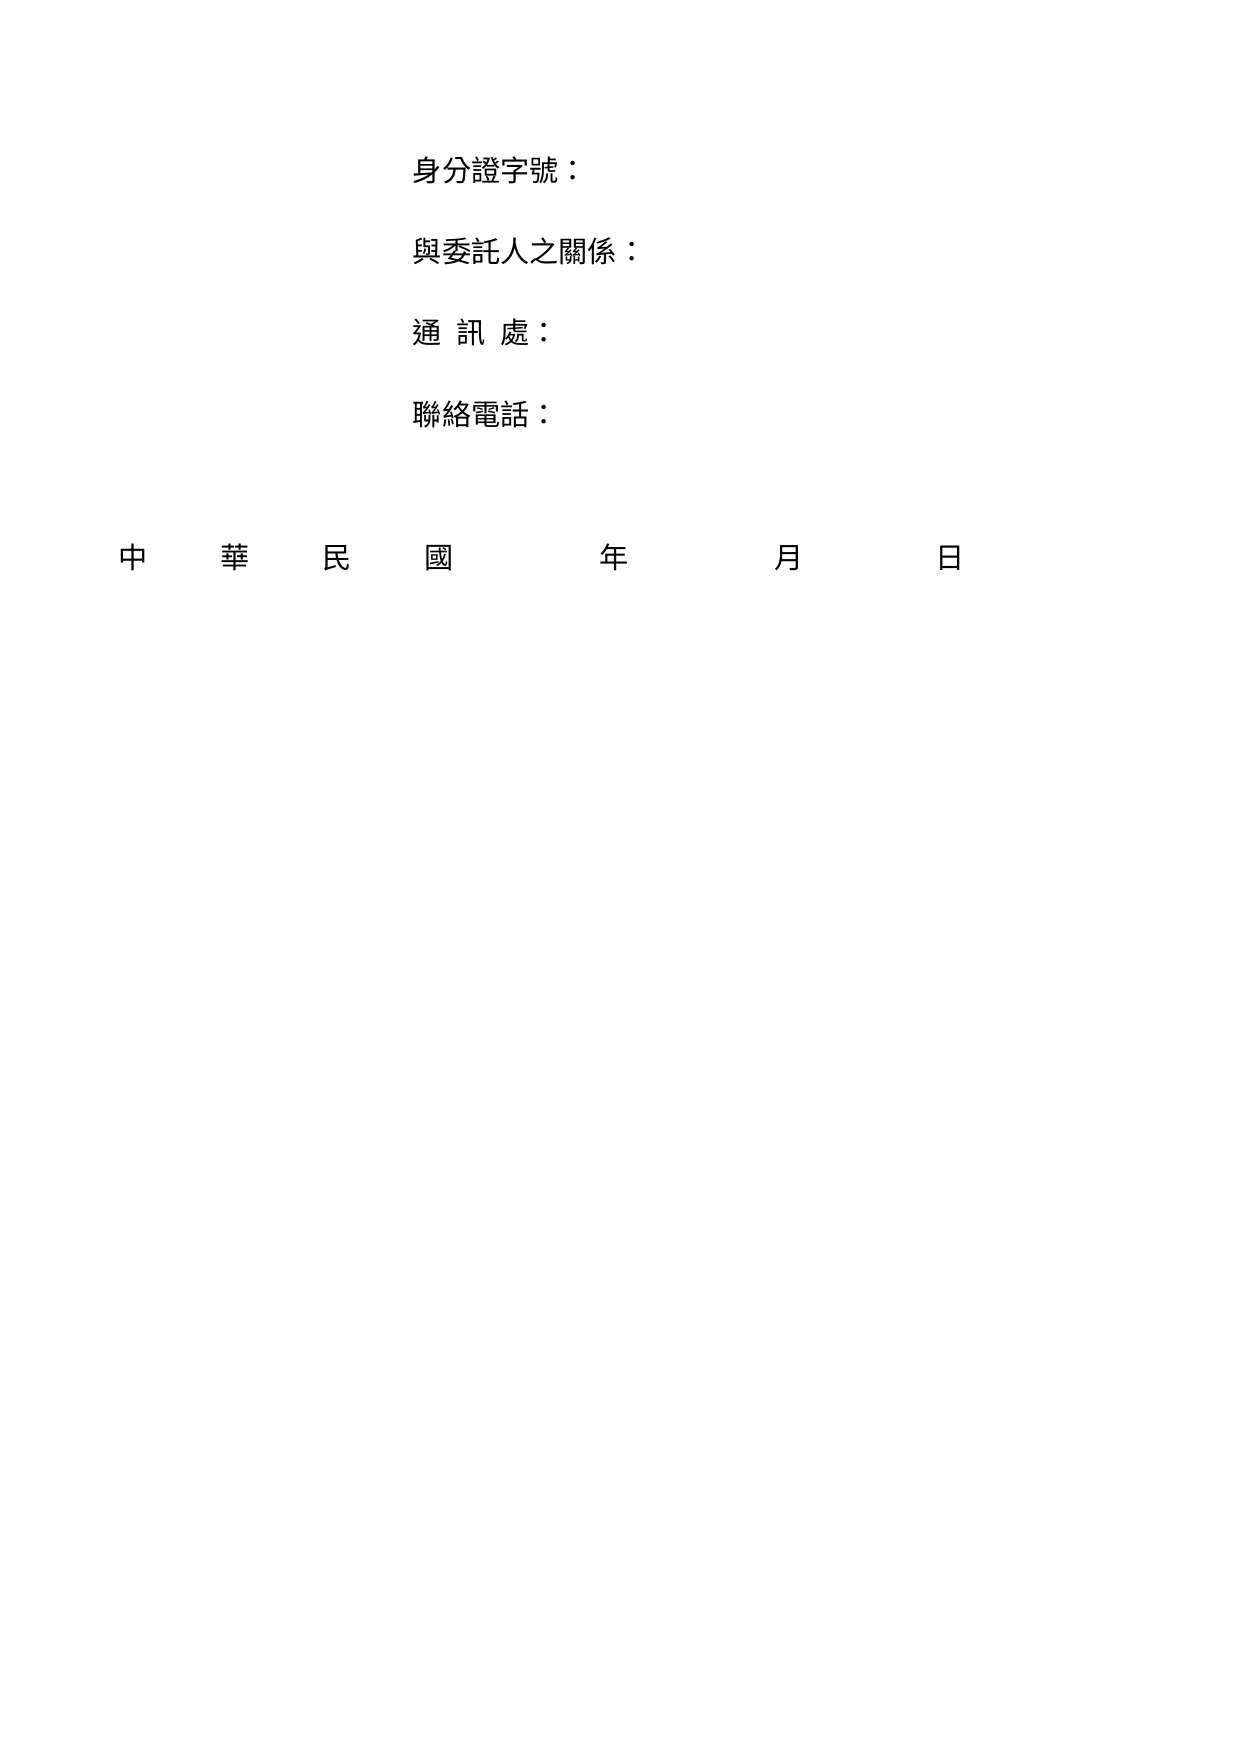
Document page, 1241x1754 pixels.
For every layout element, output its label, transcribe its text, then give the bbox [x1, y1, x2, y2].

text 聯絡電話： [413, 371, 1122, 433]
text 身分證字號： [413, 127, 1122, 189]
text 通 訊 處： [413, 289, 1122, 352]
text 與委託人之關係： [413, 208, 1122, 271]
text 中 華 民 國 年 月 日 [118, 514, 1122, 577]
